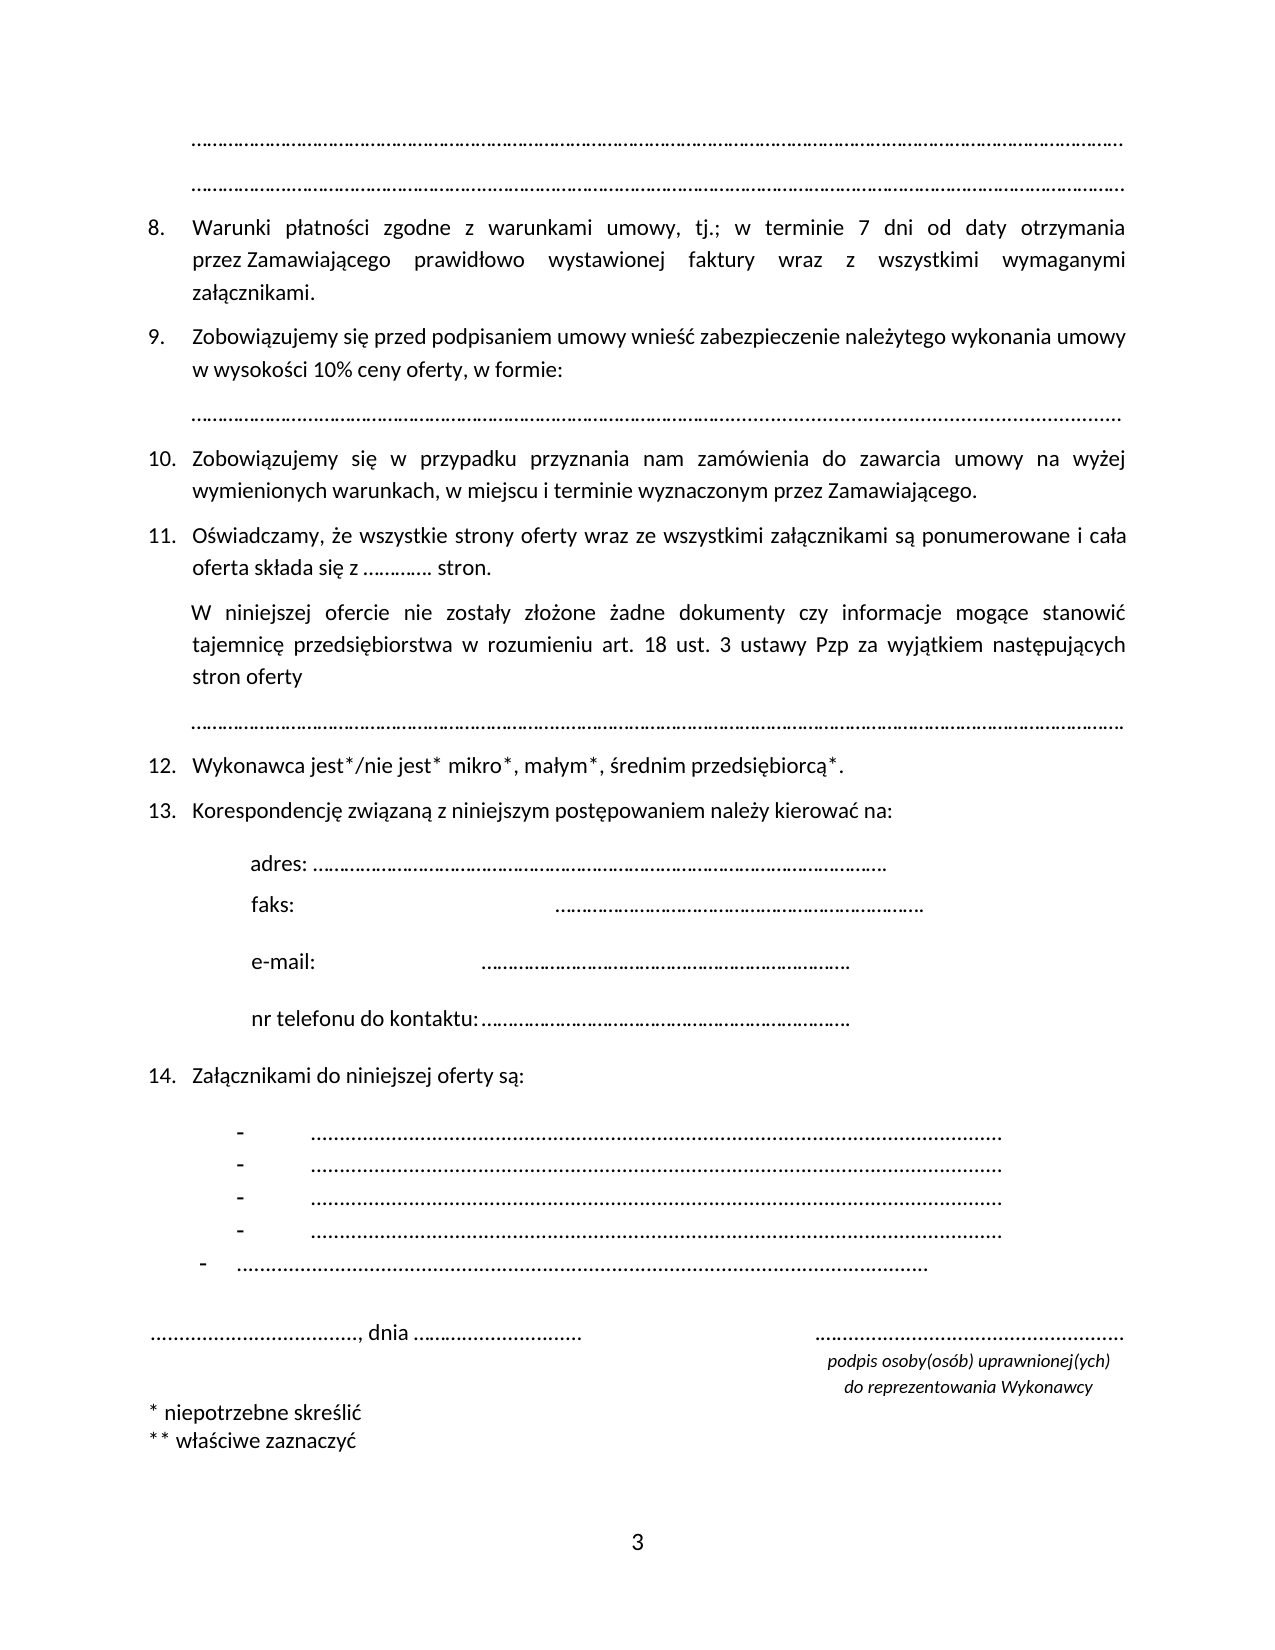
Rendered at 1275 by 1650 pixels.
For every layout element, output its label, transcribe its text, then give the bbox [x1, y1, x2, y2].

list Oświadczamy, że wszystkie strony oferty wraz ze wszystkimi załącznikami są ponumerowane i cała oferta składa się z …………. stron. [148, 521, 1127, 581]
text nr telefonu do kontaktu: ……………………………………………………………. [251, 1004, 1127, 1032]
text ...................................., dnia ………..................... .….................................................. [148, 1318, 1127, 1346]
text adres: ………………………………………………………………………………………………. [250, 849, 1127, 877]
text * niepotrzebne skreślić [148, 1398, 1127, 1426]
text do reprezentowania Wykonawcy [148, 1375, 1127, 1398]
text …………………...…………………………………………………………………….................................................................... [191, 399, 1127, 427]
text e-mail: ……………………………………………………………. [251, 947, 1127, 975]
text …………………………………………………………………………………………………………………………………………………………… [191, 124, 1127, 152]
list ........................................................................................................................ [236, 1216, 1127, 1244]
text W niniejszej ofercie nie zostały złożone żadne dokumenty czy informacje mogące stanowić tajemnicę przedsiębiorstwa w rozumieniu art. 18 ust. 3 ustawy Pzp za wyjątkiem następujących stron oferty [191, 598, 1127, 690]
list Załącznikami do niniejszej oferty są: [148, 1061, 1127, 1089]
text ……………….………………………………..………………………………………………………………………………………………………… [191, 169, 1127, 197]
text ……………………………………………………………..……………………………………………………………………………………………. [191, 707, 1127, 735]
list ........................................................................................................................ [199, 1249, 1127, 1277]
list Warunki płatności zgodne z warunkami umowy, tj.; w terminie 7 dni od daty otrzymania przez Zamawiającego prawidłowo wystawionej faktury wraz z wszystkimi wymaganymi załącznikami. [148, 213, 1127, 306]
list Zobowiązujemy się w przypadku przyznania nam zamówienia do zawarcia umowy na wyżej wymienionych warunkach, w miejscu i terminie wyznaczonym przez Zamawiającego. [148, 444, 1127, 504]
list ........................................................................................................................ [236, 1151, 1127, 1179]
list ........................................................................................................................ [236, 1183, 1127, 1211]
text faks: ……………………………………………………………. [251, 890, 1127, 918]
list Korespondencję związaną z niniejszym postępowaniem należy kierować na: [148, 796, 1127, 824]
text ** właściwe zaznaczyć [148, 1426, 1127, 1454]
list ........................................................................................................................ [236, 1118, 1127, 1146]
text podpis osoby(osób) uprawnionej(ych) [812, 1350, 1127, 1373]
list Wykonawca jest*/nie jest* mikro*, małym*, średnim przedsiębiorcą*. [148, 752, 1127, 779]
list Zobowiązujemy się przed podpisaniem umowy wnieść zabezpieczenie należytego wykonania umowy w wysokości 10% ceny oferty, w formie: [148, 322, 1127, 383]
